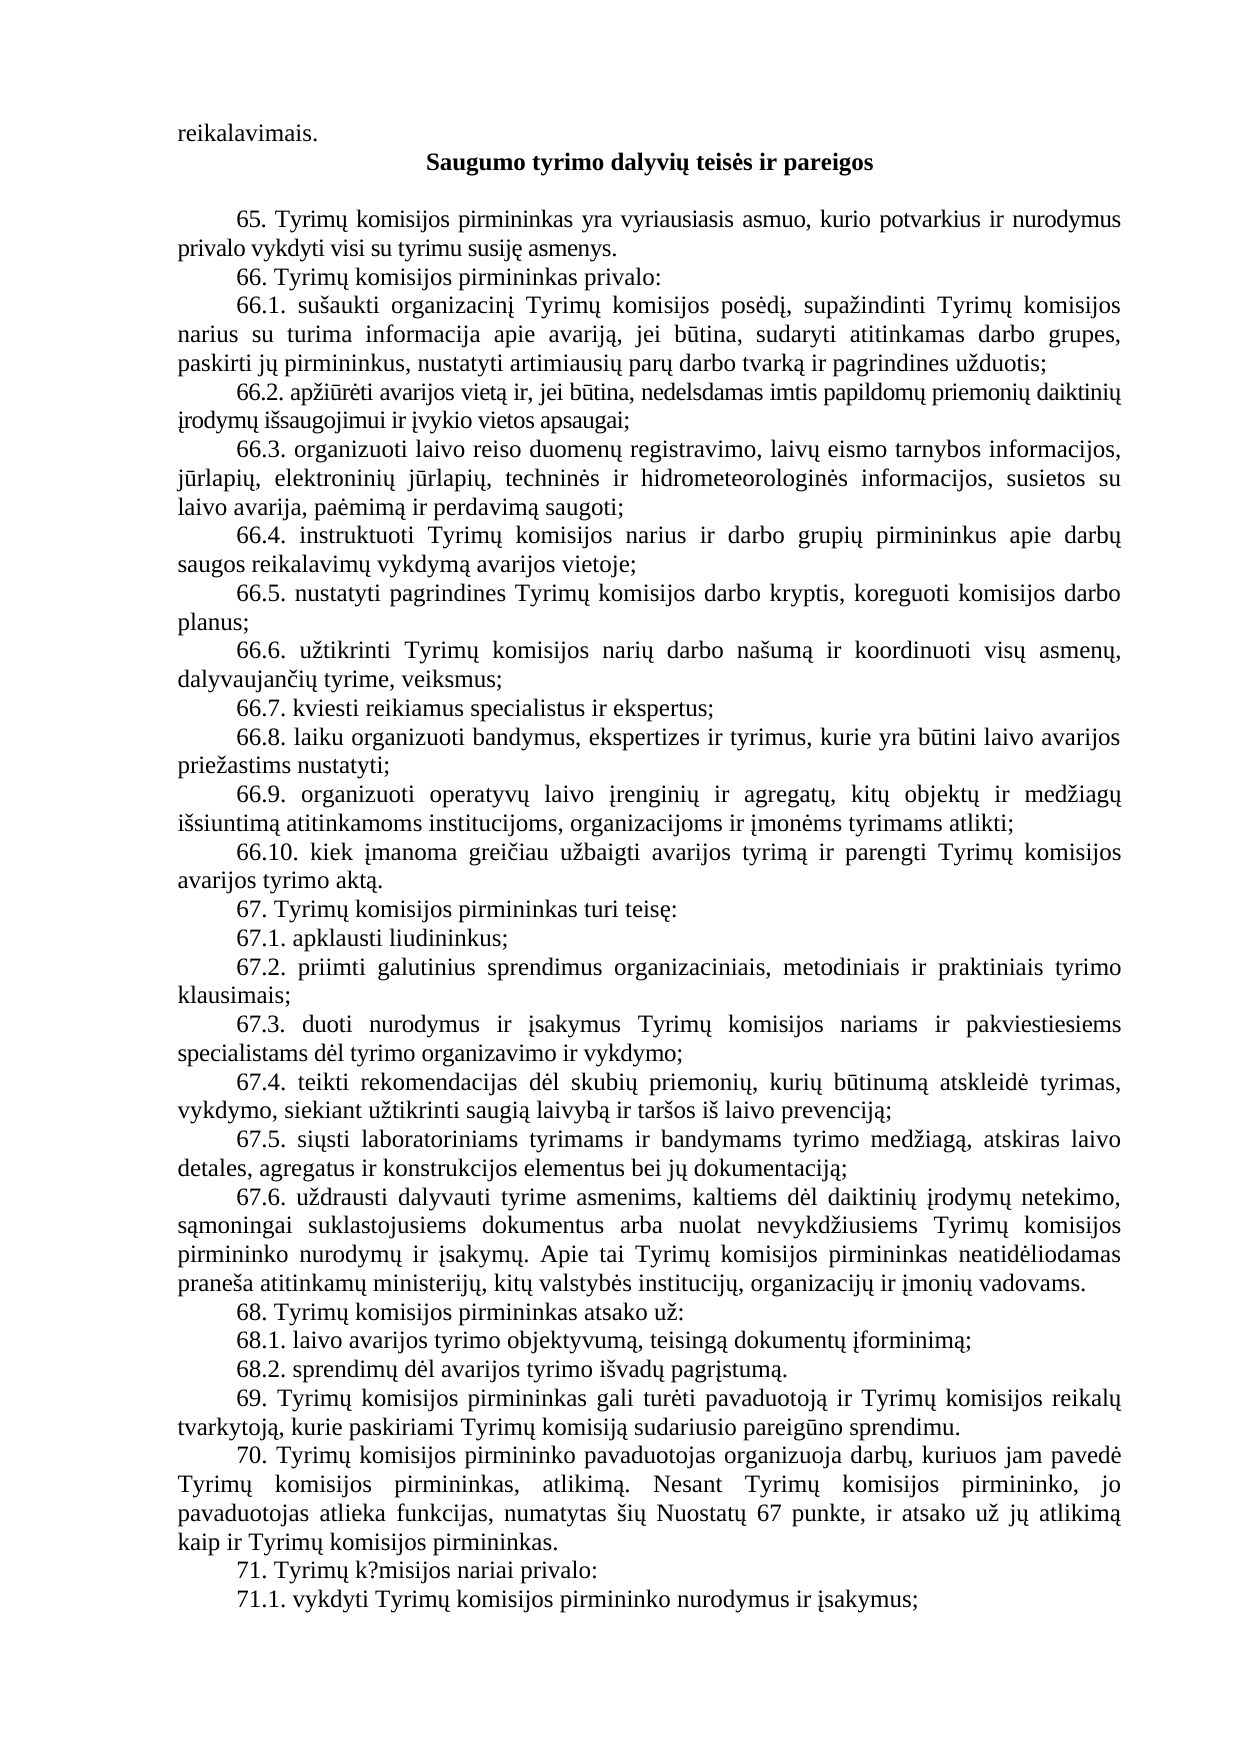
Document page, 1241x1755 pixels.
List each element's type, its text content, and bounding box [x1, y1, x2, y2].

text 66.2. apžiūrėti avarijos vietą ir, jei būtina, nedelsdamas imtis papildomų priemonių daiktinių įrodymų išsaugojimui ir įvykio vietos apsaugai; [177, 377, 1122, 434]
text 67.6. uždrausti dalyvauti tyrime asmenims, kaltiems dėl daiktinių įrodymų netekimo, sąmoningai suklastojusiems dokumentus arba nuolat nevykdžiusiems Tyrimų komisijos pirmininko nurodymų ir įsakymų. Apie tai Tyrimų komisijos pirmininkas neatidėliodamas praneša atitinkamų ministerijų, kitų valstybės institucijų, organizacijų ir įmonių vadovams. [177, 1182, 1122, 1297]
text 68.2. sprendimų dėl avarijos tyrimo išvadų pagrįstumą. [177, 1354, 1122, 1383]
text 67.4. teikti rekomendacijas dėl skubių priemonių, kurių būtinumą atskleidė tyrimas, vykdymo, siekiant užtikrinti saugią laivybą ir taršos iš laivo prevenciją; [177, 1067, 1122, 1124]
text 67.5. siųsti laboratoriniams tyrimams ir bandymams tyrimo medžiagą, atskiras laivo detales, agregatus ir konstrukcijos elementus bei jų dokumentaciją; [177, 1124, 1122, 1182]
text 67.3. duoti nurodymus ir įsakymus Tyrimų komisijos nariams ir pakviestiesiems specialistams dėl tyrimo organizavimo ir vykdymo; [177, 1009, 1122, 1067]
text 66.5. nustatyti pagrindines Tyrimų komisijos darbo kryptis, koreguoti komisijos darbo planus; [177, 578, 1122, 636]
text reikalavimais. [177, 118, 1122, 147]
text 66.10. kiek įmanoma greičiau užbaigti avarijos tyrimą ir parengti Tyrimų komisijos avarijos tyrimo aktą. [177, 837, 1122, 894]
text 66.6. užtikrinti Tyrimų komisijos narių darbo našumą ir koordinuoti visų asmenų, dalyvaujančių tyrime, veiksmus; [177, 636, 1122, 693]
text Saugumo tyrimo dalyvių teisės ir pareigos [177, 147, 1122, 176]
text 68. Tyrimų komisijos pirmininkas atsako už: [177, 1297, 1122, 1326]
text 70. Tyrimų komisijos pirmininko pavaduotojas organizuoja darbų, kuriuos jam pavedė Tyrimų komisijos pirmininkas, atlikimą. Nesant Tyrimų komisijos pirmininko, jo pavaduotojas atlieka funkcijas, numatytas šių Nuostatų 67 punkte, ir atsako už jų atlikimą kaip ir Tyrimų komisijos pirmininkas. [177, 1441, 1122, 1556]
text 71. Tyrimų k?misijos nariai privalo: [177, 1556, 1122, 1584]
text 66.8. laiku organizuoti bandymus, ekspertizes ir tyrimus, kurie yra būtini laivo avarijos priežastims nustatyti; [177, 722, 1122, 779]
text 71.1. vykdyti Tyrimų komisijos pirmininko nurodymus ir įsakymus; [177, 1584, 1122, 1613]
text 66.1. sušaukti organizacinį Tyrimų komisijos posėdį, supažindinti Tyrimų komisijos narius su turima informacija apie avariją, jei būtina, sudaryti atitinkamas darbo grupes, paskirti jų pirmininkus, nustatyti artimiausių parų darbo tvarką ir pagrindines užduotis; [177, 291, 1122, 377]
text 67.2. priimti galutinius sprendimus organizaciniais, metodiniais ir praktiniais tyrimo klausimais; [177, 952, 1122, 1009]
text 67. Tyrimų komisijos pirmininkas turi teisę: [177, 894, 1122, 923]
text 67.1. apklausti liudininkus; [177, 923, 1122, 952]
text 66.9. organizuoti operatyvų laivo įrenginių ir agregatų, kitų objektų ir medžiagų išsiuntimą atitinkamoms institucijoms, organizacijoms ir įmonėms tyrimams atlikti; [177, 779, 1122, 837]
text 65. Tyrimų komisijos pirmininkas yra vyriausiasis asmuo, kurio potvarkius ir nurodymus privalo vykdyti visi su tyrimu susiję asmenys. [177, 204, 1122, 262]
text 69. Tyrimų komisijos pirmininkas gali turėti pavaduotoją ir Tyrimų komisijos reikalų tvarkytoją, kurie paskiriami Tyrimų komisiją sudariusio pareigūno sprendimu. [177, 1383, 1122, 1441]
text 66.4. instruktuoti Tyrimų komisijos narius ir darbo grupių pirmininkus apie darbų saugos reikalavimų vykdymą avarijos vietoje; [177, 521, 1122, 578]
text 66.7. kviesti reikiamus specialistus ir ekspertus; [177, 693, 1122, 722]
text 66.3. organizuoti laivo reiso duomenų registravimo, laivų eismo tarnybos informacijos, jūrlapių, elektroninių jūrlapių, techninės ir hidrometeorologinės informacijos, susietos su laivo avarija, paėmimą ir perdavimą saugoti; [177, 434, 1122, 521]
text 66. Tyrimų komisijos pirmininkas privalo: [177, 262, 1122, 291]
text 68.1. laivo avarijos tyrimo objektyvumą, teisingą dokumentų įforminimą; [177, 1326, 1122, 1354]
